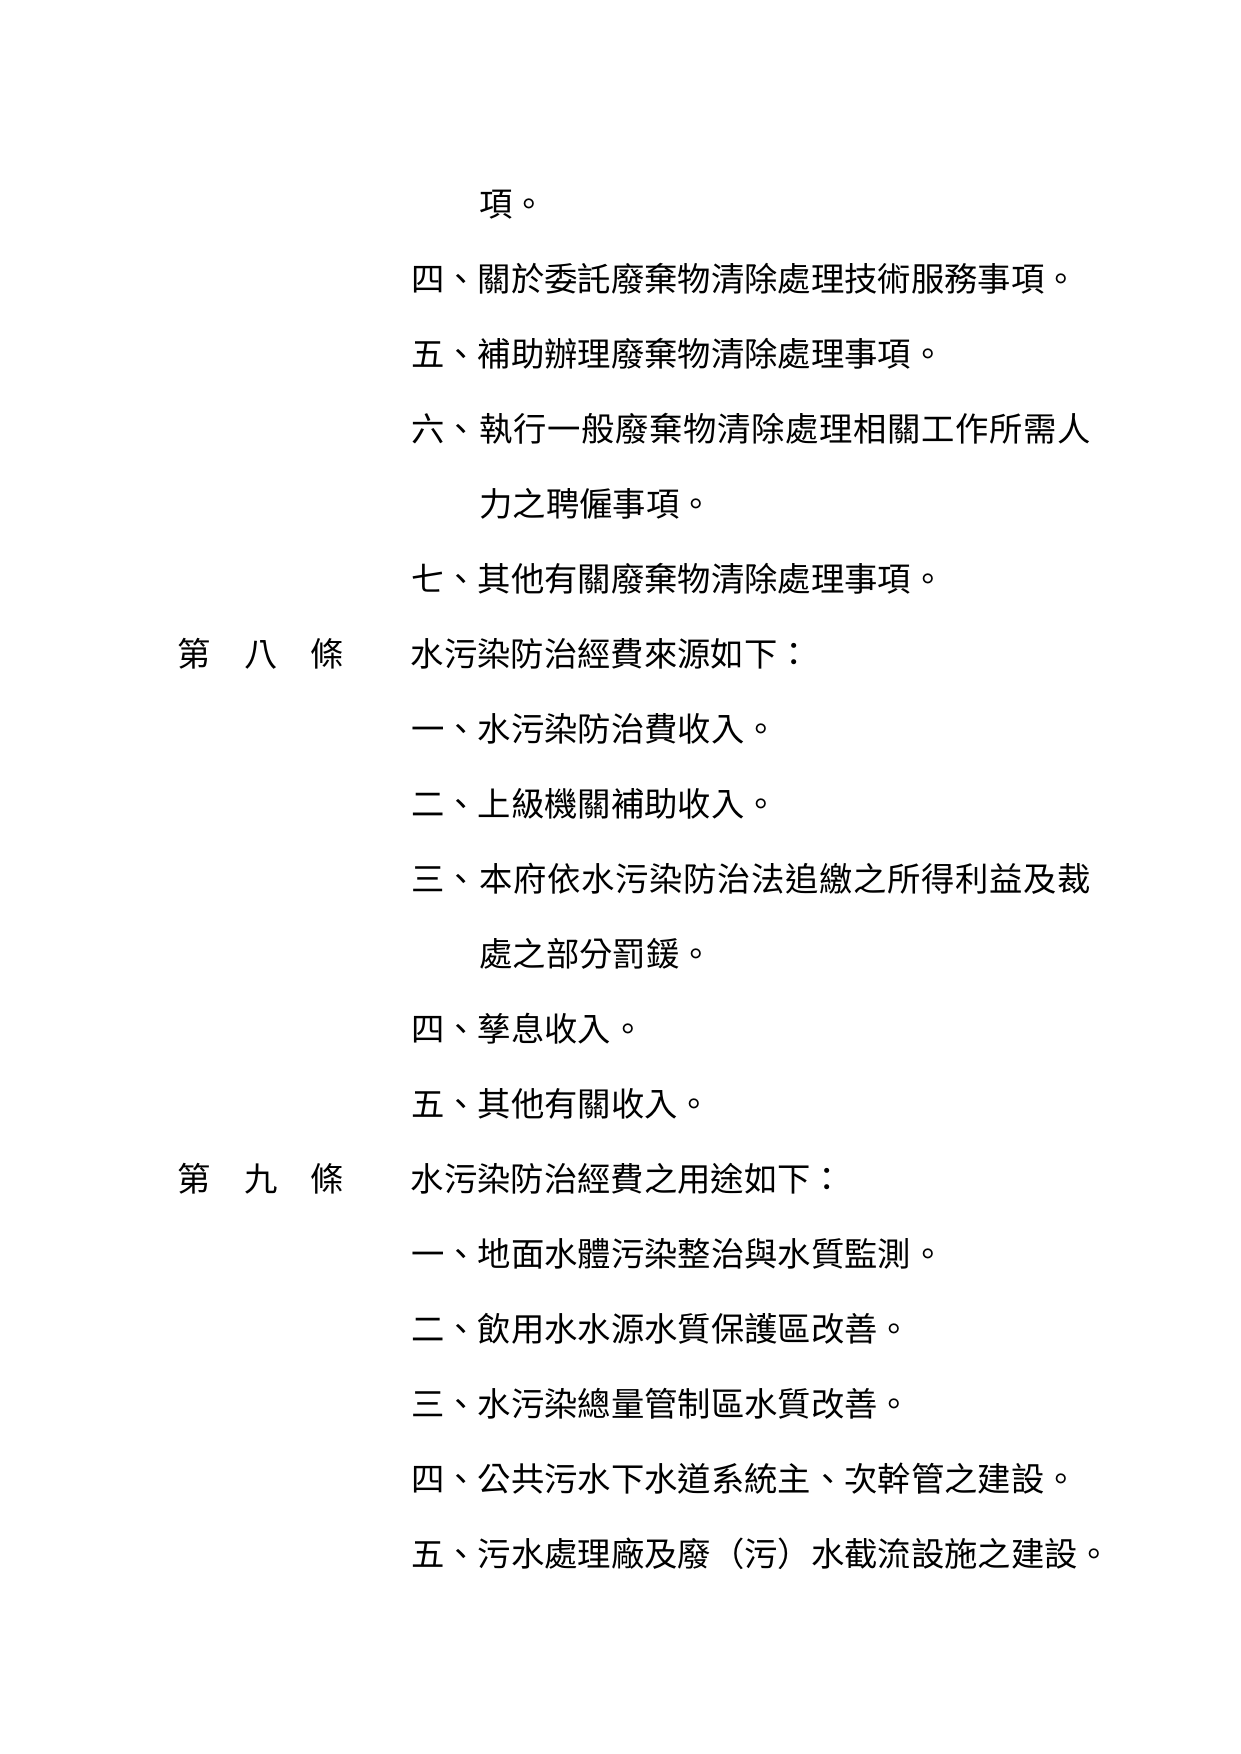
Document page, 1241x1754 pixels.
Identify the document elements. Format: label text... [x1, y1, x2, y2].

text 六、執行一般廢棄物清除處理相關工作所需人力之聘僱事項。 [411, 389, 1092, 539]
text 五、污水處理廠及廢（污）水截流設施之建設。 [411, 1514, 1092, 1589]
text 四、關於委託廢棄物清除處理技術服務事項。 [411, 239, 1092, 314]
text 三、本府依水污染防治法追繳之所得利益及裁處之部分罰鍰。 [411, 839, 1092, 989]
text 三、水污染總量管制區水質改善。 [411, 1364, 1092, 1439]
text 四、公共污水下水道系統主、次幹管之建設。 [411, 1439, 1092, 1514]
text 第 九 條 水污染防治經費之用途如下： [177, 1139, 1092, 1214]
text 二、飲用水水源水質保護區改善。 [411, 1289, 1092, 1364]
text 五、其他有關收入。 [411, 1064, 1092, 1139]
text 項。 [411, 164, 1092, 239]
text 一、水污染防治費收入。 [411, 689, 1092, 764]
text 七、其他有關廢棄物清除處理事項。 [411, 539, 1092, 614]
text 第 八 條 水污染防治經費來源如下： [177, 614, 1092, 689]
text 五、補助辦理廢棄物清除處理事項。 [411, 314, 1092, 389]
text 一、地面水體污染整治與水質監測。 [411, 1214, 1092, 1289]
text 二、上級機關補助收入。 [411, 764, 1092, 839]
text 四、孳息收入。 [411, 989, 1092, 1064]
